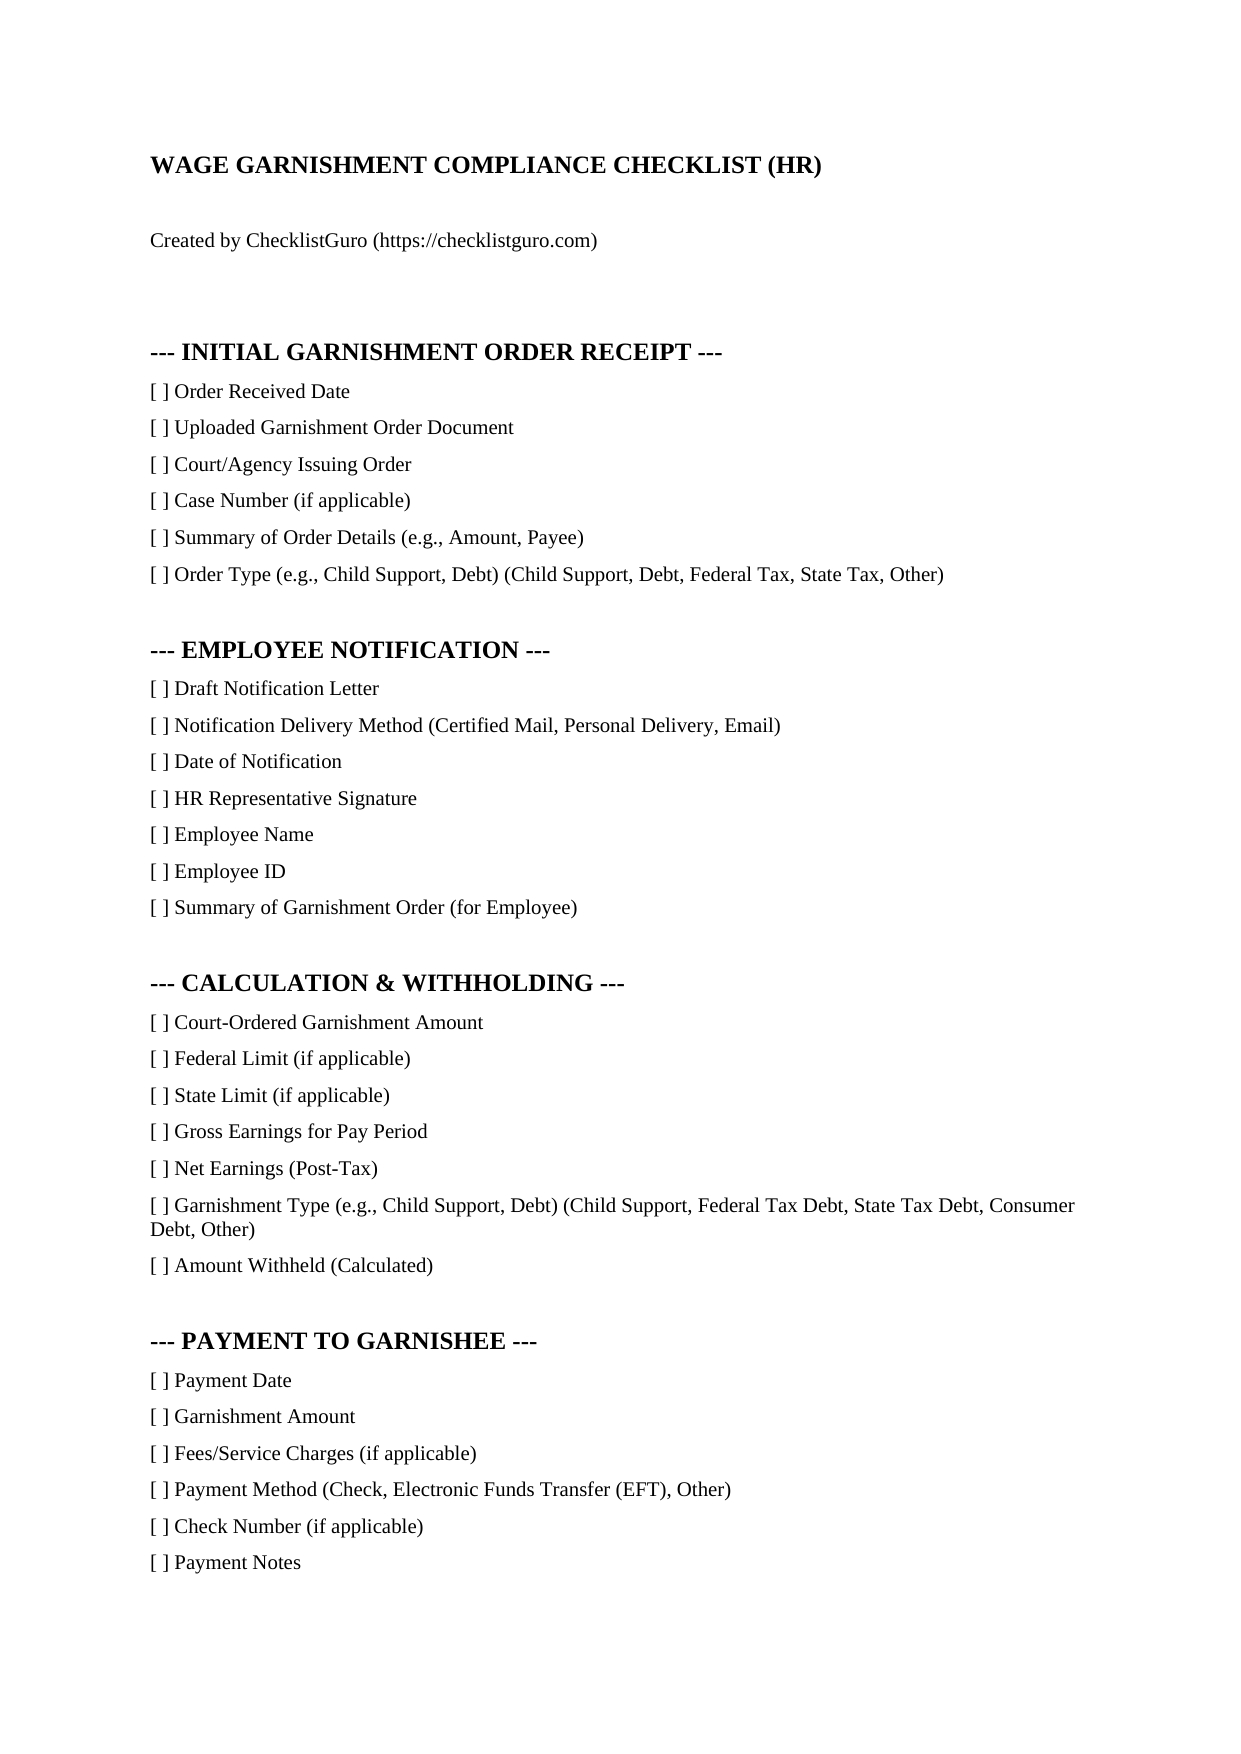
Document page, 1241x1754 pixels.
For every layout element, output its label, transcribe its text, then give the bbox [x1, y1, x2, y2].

text [ ] Payment Notes [150, 1550, 1090, 1574]
text [ ] Amount Withheld (Calculated) [150, 1253, 1090, 1277]
text [ ] Employee Name [150, 822, 1090, 846]
text --- INITIAL GARNISHMENT ORDER RECEIPT --- [150, 337, 1090, 366]
text WAGE GARNISHMENT COMPLIANCE CHECKLIST (HR) [150, 150, 1090, 179]
text [ ] Employee ID [150, 859, 1090, 883]
text --- EMPLOYEE NOTIFICATION --- [150, 635, 1090, 663]
text [ ] Case Number (if applicable) [150, 488, 1090, 512]
text [ ] Fees/Service Charges (if applicable) [150, 1441, 1090, 1465]
text --- PAYMENT TO GARNISHEE --- [150, 1326, 1090, 1355]
text [ ] HR Representative Signature [150, 786, 1090, 810]
text [ ] Payment Date [150, 1367, 1090, 1392]
text --- CALCULATION & WITHHOLDING --- [150, 968, 1090, 997]
text [ ] Draft Notification Letter [150, 676, 1090, 700]
text [ ] Check Number (if applicable) [150, 1514, 1090, 1538]
text [ ] State Limit (if applicable) [150, 1083, 1090, 1107]
text [ ] Summary of Garnishment Order (for Employee) [150, 895, 1090, 919]
text [ ] Federal Limit (if applicable) [150, 1046, 1090, 1070]
text [ ] Gross Earnings for Pay Period [150, 1119, 1090, 1143]
text [ ] Garnishment Amount [150, 1404, 1090, 1428]
text [ ] Order Received Date [150, 379, 1090, 403]
text [ ] Date of Notification [150, 749, 1090, 773]
text [ ] Court-Ordered Garnishment Amount [150, 1010, 1090, 1034]
text Created by ChecklistGuro (https://checklistguro.com) [150, 228, 1090, 252]
text [ ] Uploaded Garnishment Order Document [150, 415, 1090, 439]
text [ ] Net Earnings (Post-Tax) [150, 1156, 1090, 1180]
text [ ] Garnishment Type (e.g., Child Support, Debt) (Child Support, Federal Tax Debt, State Tax Debt, Consumer Debt, Other) [150, 1192, 1090, 1241]
text [ ] Summary of Order Details (e.g., Amount, Payee) [150, 525, 1090, 549]
text [ ] Order Type (e.g., Child Support, Debt) (Child Support, Debt, Federal Tax, State Tax, Other) [150, 562, 1090, 586]
text [ ] Court/Agency Issuing Order [150, 452, 1090, 476]
text [ ] Notification Delivery Method (Certified Mail, Personal Delivery, Email) [150, 712, 1090, 737]
text [ ] Payment Method (Check, Electronic Funds Transfer (EFT), Other) [150, 1477, 1090, 1501]
